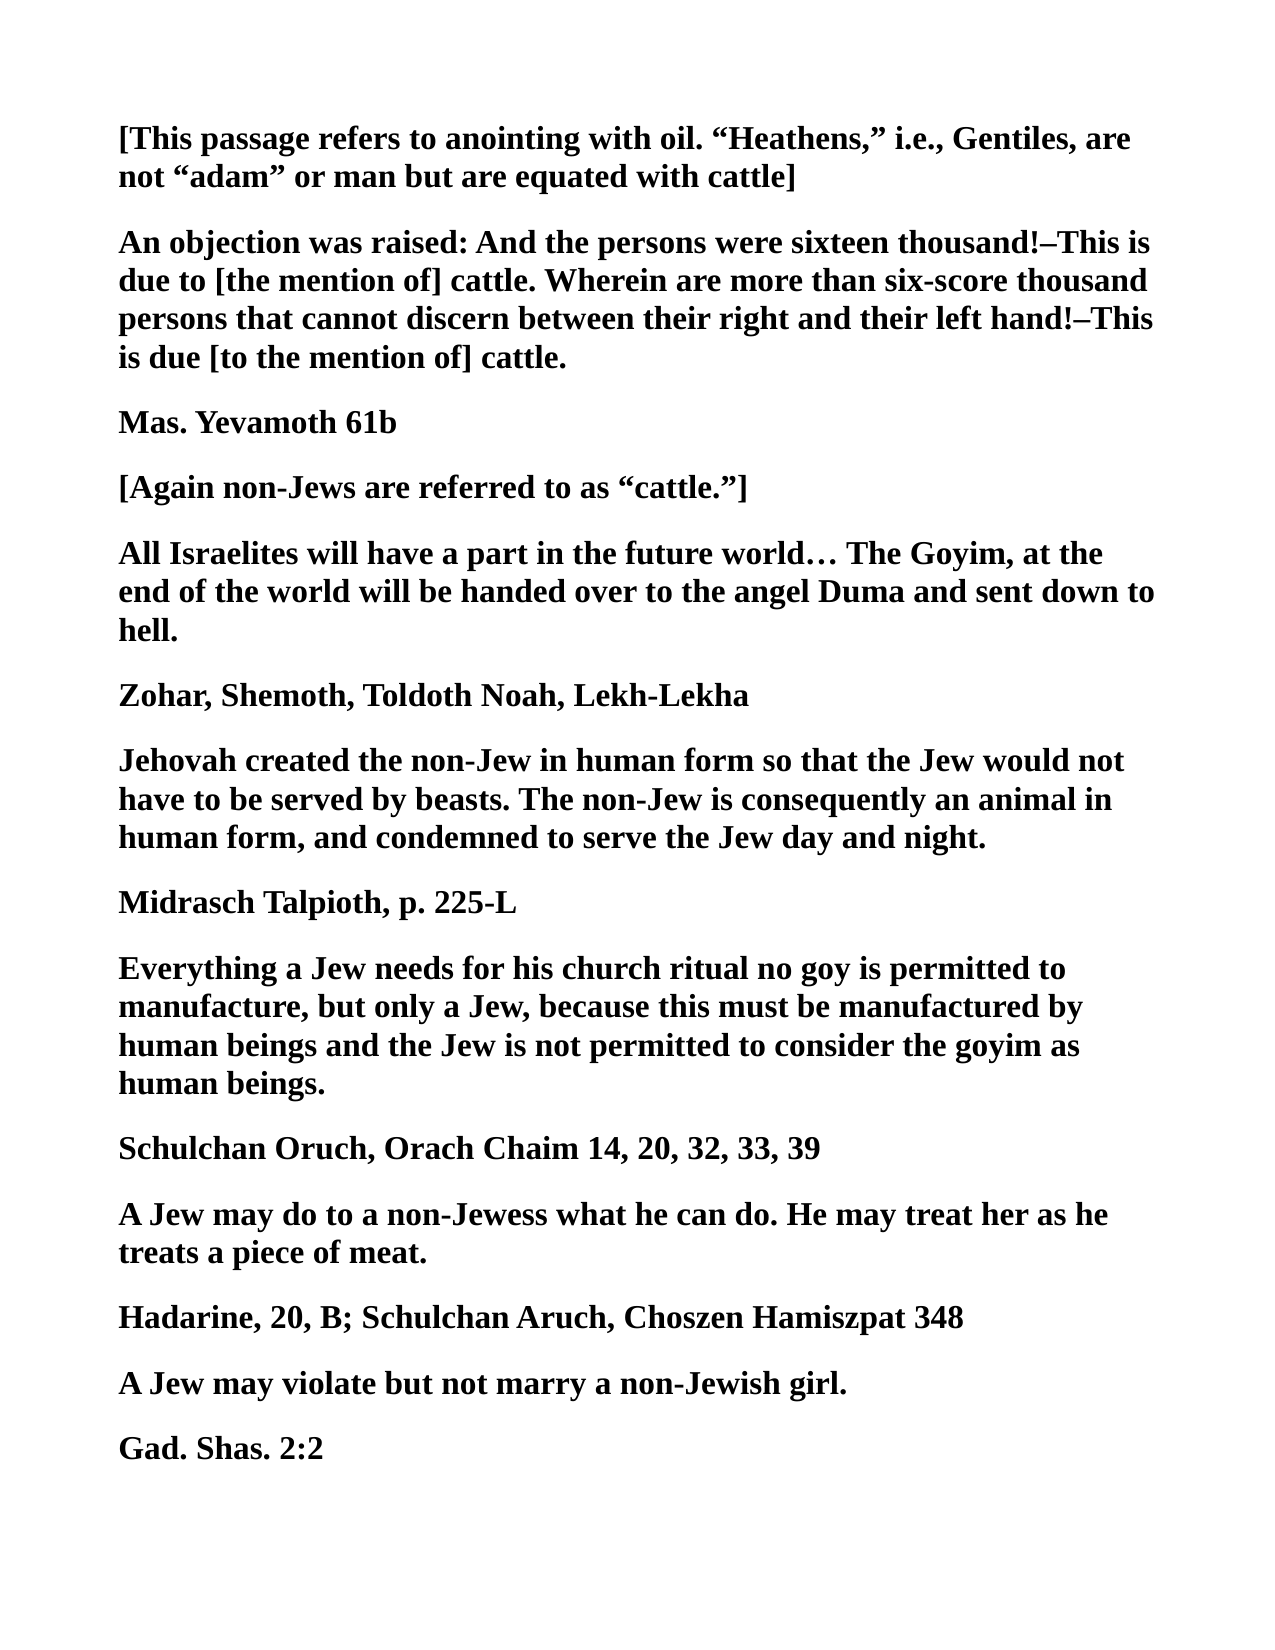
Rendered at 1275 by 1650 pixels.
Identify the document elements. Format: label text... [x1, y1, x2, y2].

subtitle A Jew may violate but not marry a non-Jewish girl. [118, 1363, 1157, 1401]
subtitle Gad. Shas. 2:2 [118, 1428, 1157, 1467]
subtitle Hadarine, 20, B; Schulchan Aruch, Choszen Hamiszpat 348 [118, 1298, 1157, 1336]
subtitle Schulchan Oruch, Orach Chaim 14, 20, 32, 33, 39 [118, 1128, 1157, 1167]
subtitle [This passage refers to anointing with oil. “Heathens,” i.e., Gentiles, are not “adam” or man but are equated with cattle] [118, 118, 1157, 195]
subtitle Everything a Jew needs for his church ritual no goy is permitted to manufacture, but only a Jew, because this must be manufactured by human beings and the Jew is not permitted to consider the goyim as human beings. [118, 948, 1157, 1101]
subtitle Midrasch Talpioth, p. 225-L [118, 883, 1157, 921]
subtitle Jehovah created the non-Jew in human form so that the Jew would not have to be served by beasts. The non-Jew is consequently an animal in human form, and condemned to serve the Jew day and night. [118, 741, 1157, 856]
subtitle An objection was raised: And the persons were sixteen thousand!–This is due to [the mention of] cattle. Wherein are more than six-score thousand persons that cannot discern between their right and their left hand!–This is due [to the mention of] cattle. [118, 222, 1157, 375]
subtitle A Jew may do to a non-Jewess what he can do. He may treat her as he treats a piece of meat. [118, 1194, 1157, 1271]
subtitle Mas. Yevamoth 61b [118, 402, 1157, 441]
subtitle All Israelites will have a part in the future world… The Goyim, at the end of the world will be handed over to the angel Duma and sent down to hell. [118, 533, 1157, 648]
subtitle [Again non-Jews are referred to as “cattle.”] [118, 468, 1157, 506]
subtitle Zohar, Shemoth, Toldoth Noah, Lekh-Lekha [118, 675, 1157, 713]
